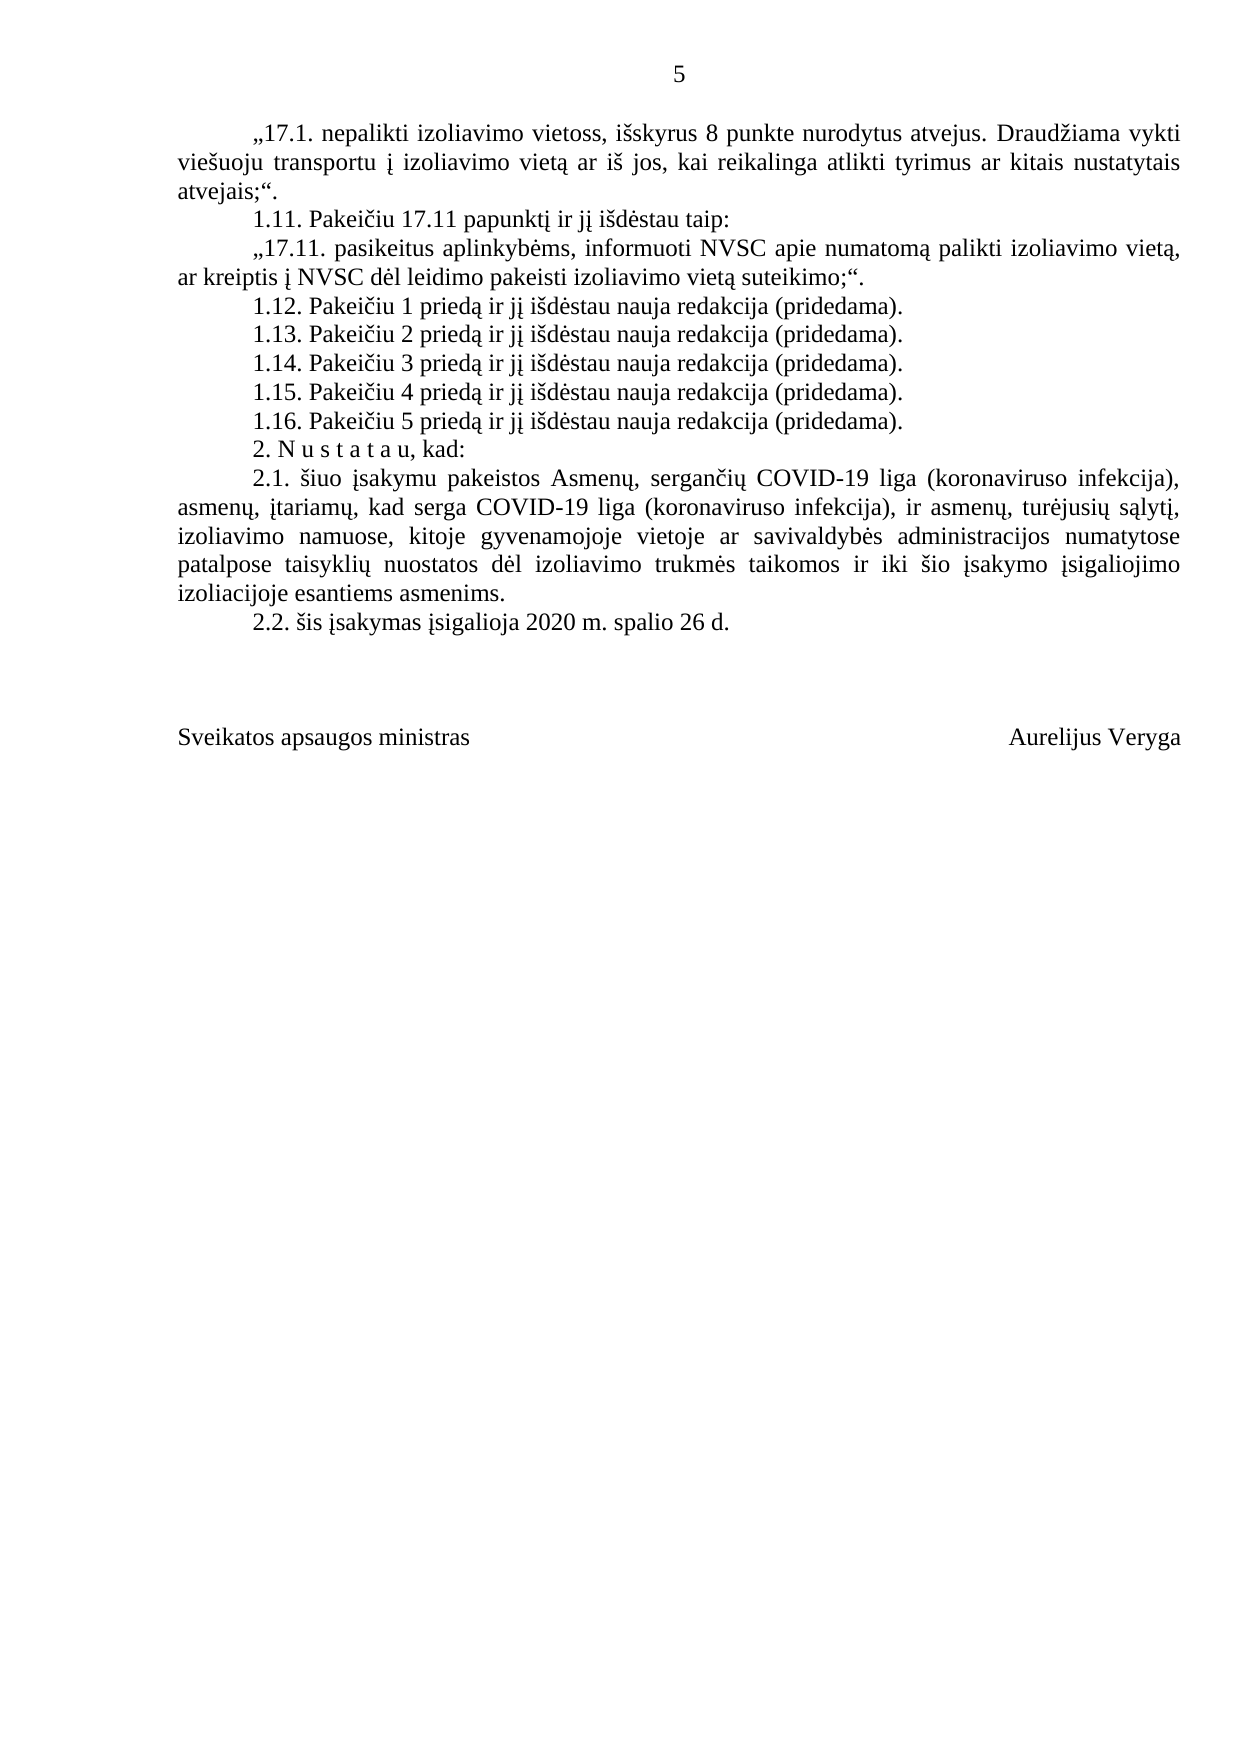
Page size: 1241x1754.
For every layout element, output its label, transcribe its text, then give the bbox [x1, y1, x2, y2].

text 1.16. Pakeičiu 5 priedą ir jį išdėstau nauja redakcija (pridedama). [177, 406, 1181, 434]
text 2.1. šiuo įsakymu pakeistos Asmenų, sergančių COVID-19 liga (koronaviruso infekcija), asmenų, įtariamų, kad serga COVID-19 liga (koronaviruso infekcija), ir asmenų, turėjusių sąlytį, izoliavimo namuose, kitoje gyvenamojoje vietoje ar savivaldybės administracijos numatytose patalpose taisyklių nuostatos dėl izoliavimo trukmės taikomos ir iki šio įsakymo įsigaliojimo izoliacijoje esantiems asmenims. [177, 463, 1181, 607]
text 1.12. Pakeičiu 1 priedą ir jį išdėstau nauja redakcija (pridedama). [177, 291, 1181, 319]
text 1.11. Pakeičiu 17.11 papunktį ir jį išdėstau taip: [177, 204, 1181, 233]
text 2. N u s t a t a u, kad: [177, 434, 1181, 463]
text 1.15. Pakeičiu 4 priedą ir jį išdėstau nauja redakcija (pridedama). [177, 377, 1181, 406]
text 1.13. Pakeičiu 2 priedą ir jį išdėstau nauja redakcija (pridedama). [177, 319, 1181, 348]
text Sveikatos apsaugos ministras Aurelijus Veryga [177, 722, 1181, 751]
text „17.11. pasikeitus aplinkybėms, informuoti NVSC apie numatomą palikti izoliavimo vietą, ar kreiptis į NVSC dėl leidimo pakeisti izoliavimo vietą suteikimo;“. [177, 233, 1181, 291]
text 2.2. šis įsakymas įsigalioja 2020 m. spalio 26 d. [177, 607, 1181, 636]
text „17.1. nepalikti izoliavimo vietoss, išskyrus 8 punkte nurodytus atvejus. Draudžiama vykti viešuoju transportu į izoliavimo vietą ar iš jos, kai reikalinga atlikti tyrimus ar kitais nustatytais atvejais;“. [177, 118, 1181, 204]
text 1.14. Pakeičiu 3 priedą ir jį išdėstau nauja redakcija (pridedama). [177, 348, 1181, 377]
